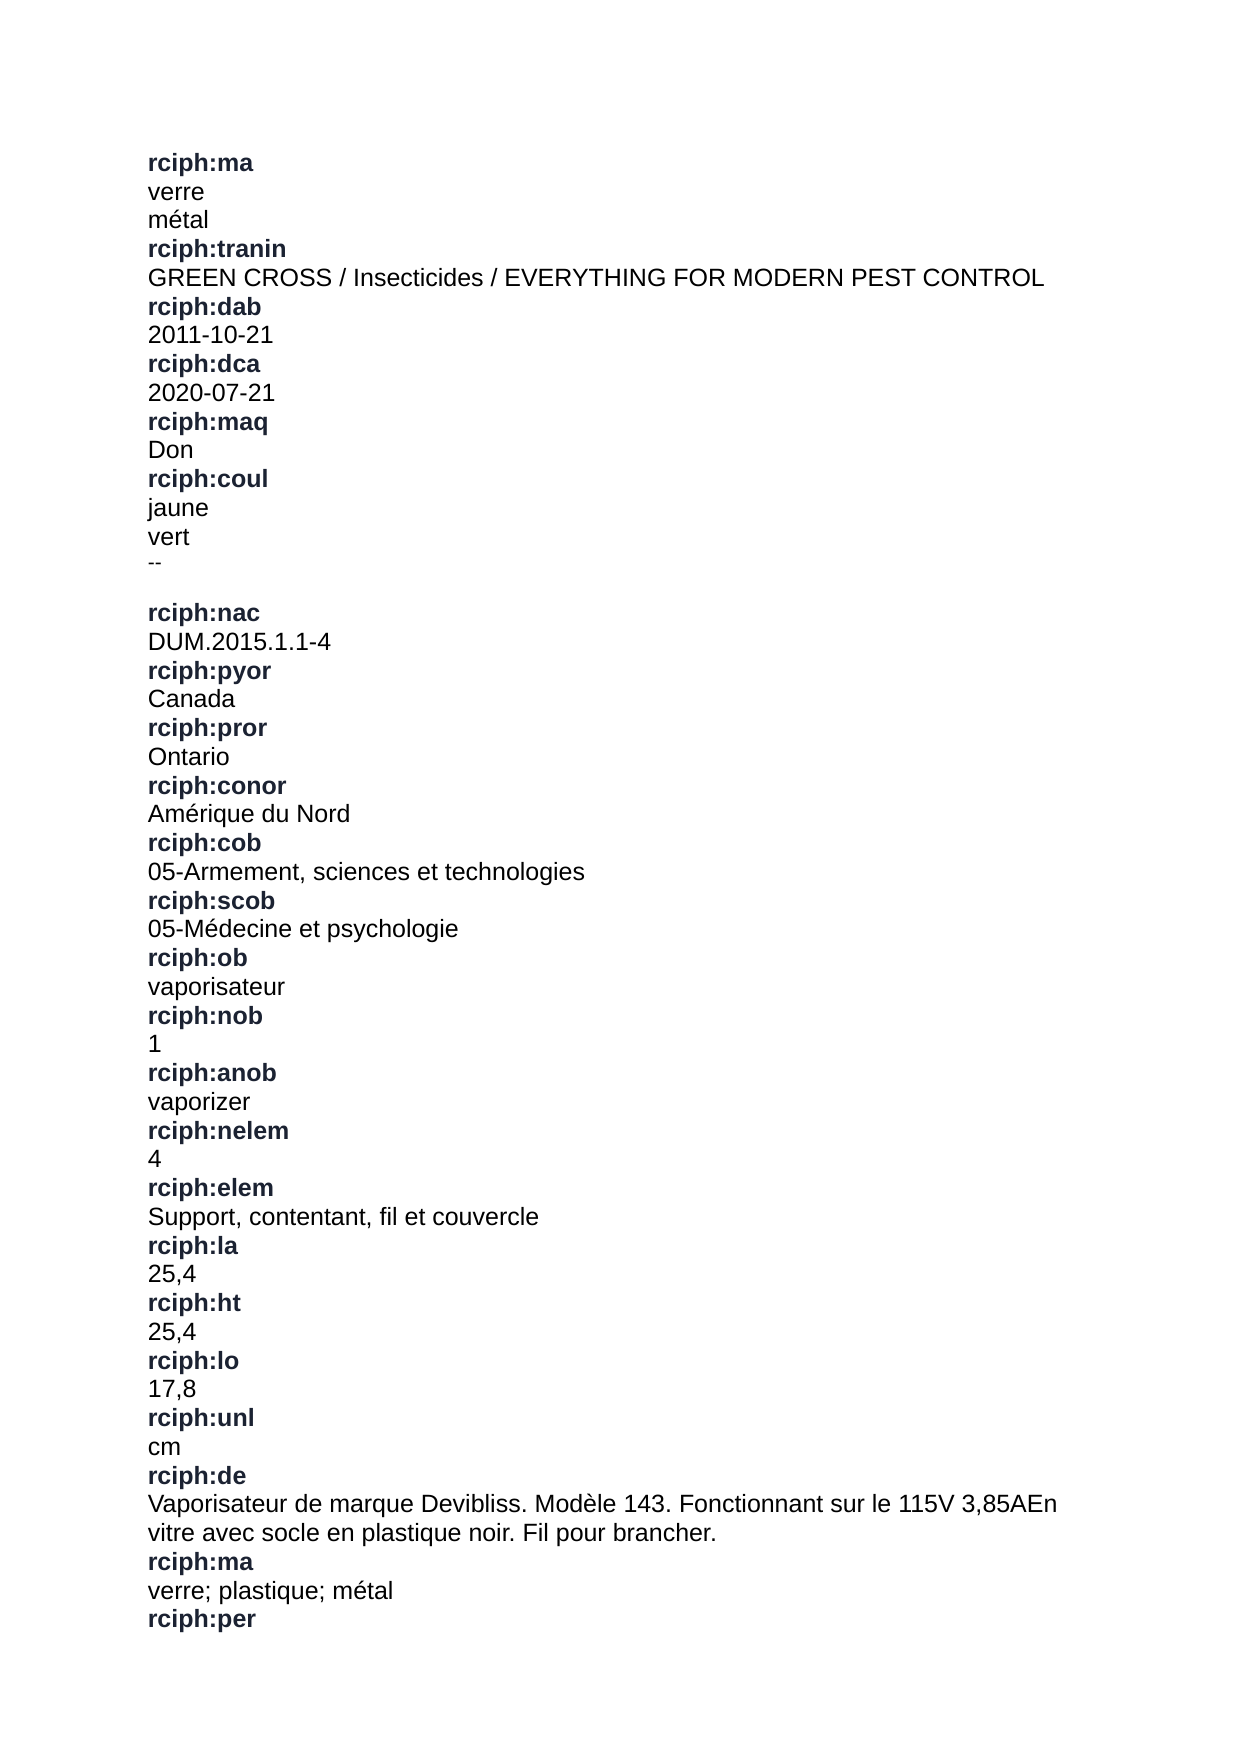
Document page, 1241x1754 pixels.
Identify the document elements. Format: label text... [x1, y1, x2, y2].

text rciph:ht [148, 1288, 1092, 1317]
text DUM.2015.1.1-4 [148, 627, 1092, 656]
text rciph:pyor [148, 656, 1092, 684]
text rciph:de [148, 1461, 1092, 1489]
text -- [148, 550, 1092, 574]
text rciph:ma [148, 148, 1092, 176]
text 17,8 [148, 1374, 1092, 1403]
text vert [148, 521, 1092, 550]
text rciph:nelem [148, 1116, 1092, 1144]
text rciph:pror [148, 713, 1092, 742]
text rciph:tranin [148, 234, 1092, 263]
text rciph:maq [148, 406, 1092, 435]
text rciph:unl [148, 1403, 1092, 1432]
text vaporizer [148, 1087, 1092, 1116]
text 1 [148, 1029, 1092, 1058]
text 25,4 [148, 1259, 1092, 1288]
text vaporisateur [148, 972, 1092, 1001]
text 05-Armement, sciences et technologies [148, 857, 1092, 886]
text rciph:conor [148, 771, 1092, 799]
text rciph:anob [148, 1058, 1092, 1087]
text 2020-07-21 [148, 378, 1092, 406]
text rciph:nac [148, 598, 1092, 627]
text Amérique du Nord [148, 799, 1092, 828]
text rciph:la [148, 1231, 1092, 1259]
text rciph:dab [148, 291, 1092, 320]
text rciph:per [148, 1604, 1092, 1633]
text 05-Médecine et psychologie [148, 914, 1092, 943]
text rciph:cob [148, 828, 1092, 857]
text Canada [148, 684, 1092, 713]
text 2011-10-21 [148, 320, 1092, 349]
text GREEN CROSS / Insecticides / EVERYTHING FOR MODERN PEST CONTROL [148, 263, 1092, 291]
text rciph:nob [148, 1001, 1092, 1029]
text cm [148, 1432, 1092, 1461]
text jaune [148, 493, 1092, 521]
text verre [148, 176, 1092, 205]
text Ontario [148, 742, 1092, 771]
text Support, contentant, fil et couvercle [148, 1202, 1092, 1231]
text métal [148, 205, 1092, 234]
text Don [148, 435, 1092, 464]
text verre; plastique; métal [148, 1576, 1092, 1604]
text 4 [148, 1144, 1092, 1173]
text rciph:ob [148, 943, 1092, 972]
text 25,4 [148, 1317, 1092, 1346]
text rciph:scob [148, 886, 1092, 914]
text rciph:ma [148, 1547, 1092, 1576]
text rciph:lo [148, 1346, 1092, 1374]
text Vaporisateur de marque Devibliss. Modèle 143. Fonctionnant sur le 115V 3,85AEn vitre avec socle en plastique noir. Fil pour brancher. [148, 1489, 1092, 1547]
text rciph:elem [148, 1173, 1092, 1202]
text rciph:dca [148, 349, 1092, 378]
text rciph:coul [148, 464, 1092, 493]
